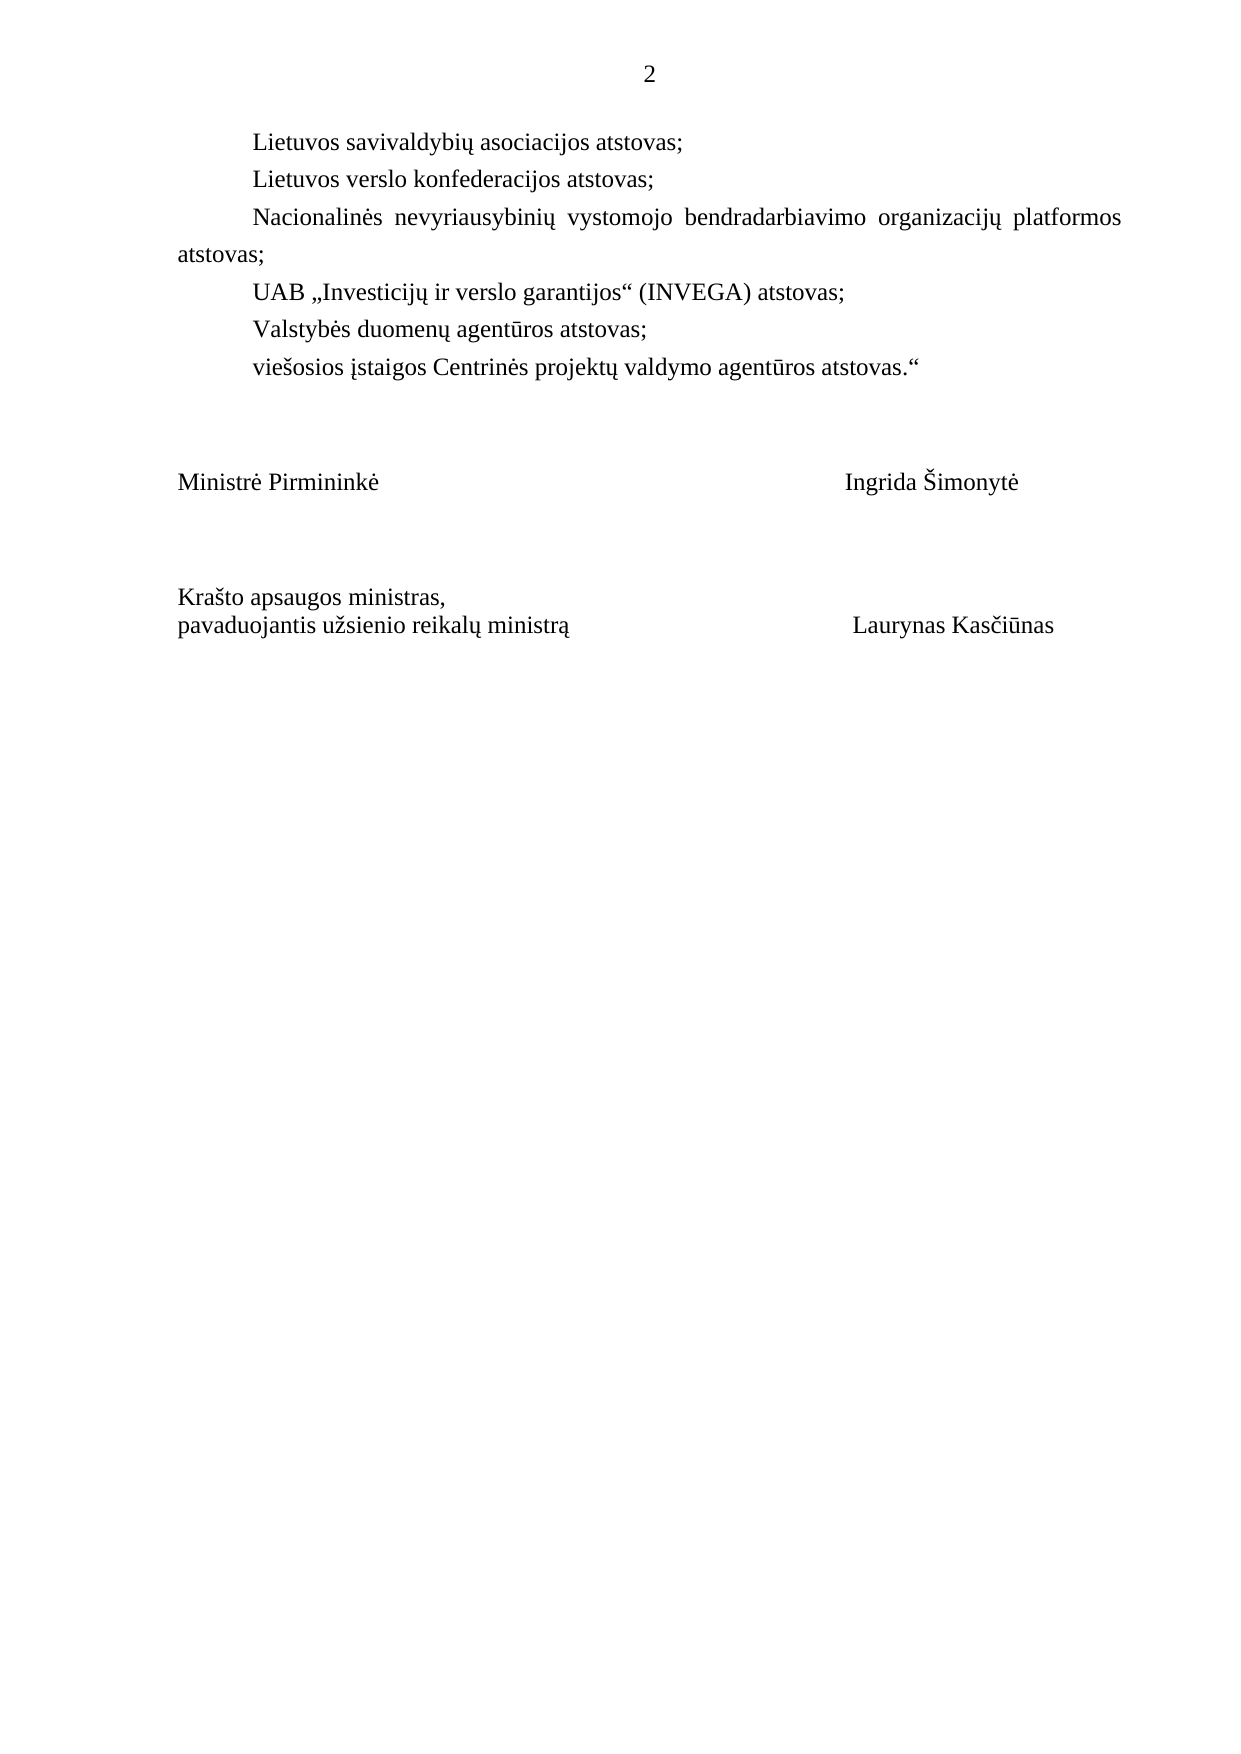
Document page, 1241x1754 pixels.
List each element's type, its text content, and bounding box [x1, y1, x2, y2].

text Nacionalinės nevyriausybinių vystomojo bendradarbiavimo organizacijų platformos atstovas; [177, 193, 1122, 268]
text Krašto apsaugos ministras, [177, 582, 1122, 611]
text Ministrė Pirmininkė Ingrida Šimonytė [177, 467, 1122, 496]
text Valstybės duomenų agentūros atstovas; [177, 306, 1122, 343]
text pavaduojantis užsienio reikalų ministrą Laurynas Kasčiūnas [177, 611, 1122, 639]
text UAB „Investicijų ir verslo garantijos“ (INVEGA) atstovas; [177, 268, 1122, 306]
text viešosios įstaigos Centrinės projektų valdymo agentūros atstovas.“ [177, 343, 1122, 381]
text Lietuvos verslo konfederacijos atstovas; [177, 156, 1122, 193]
text Lietuvos savivaldybių asociacijos atstovas; [177, 118, 1122, 156]
